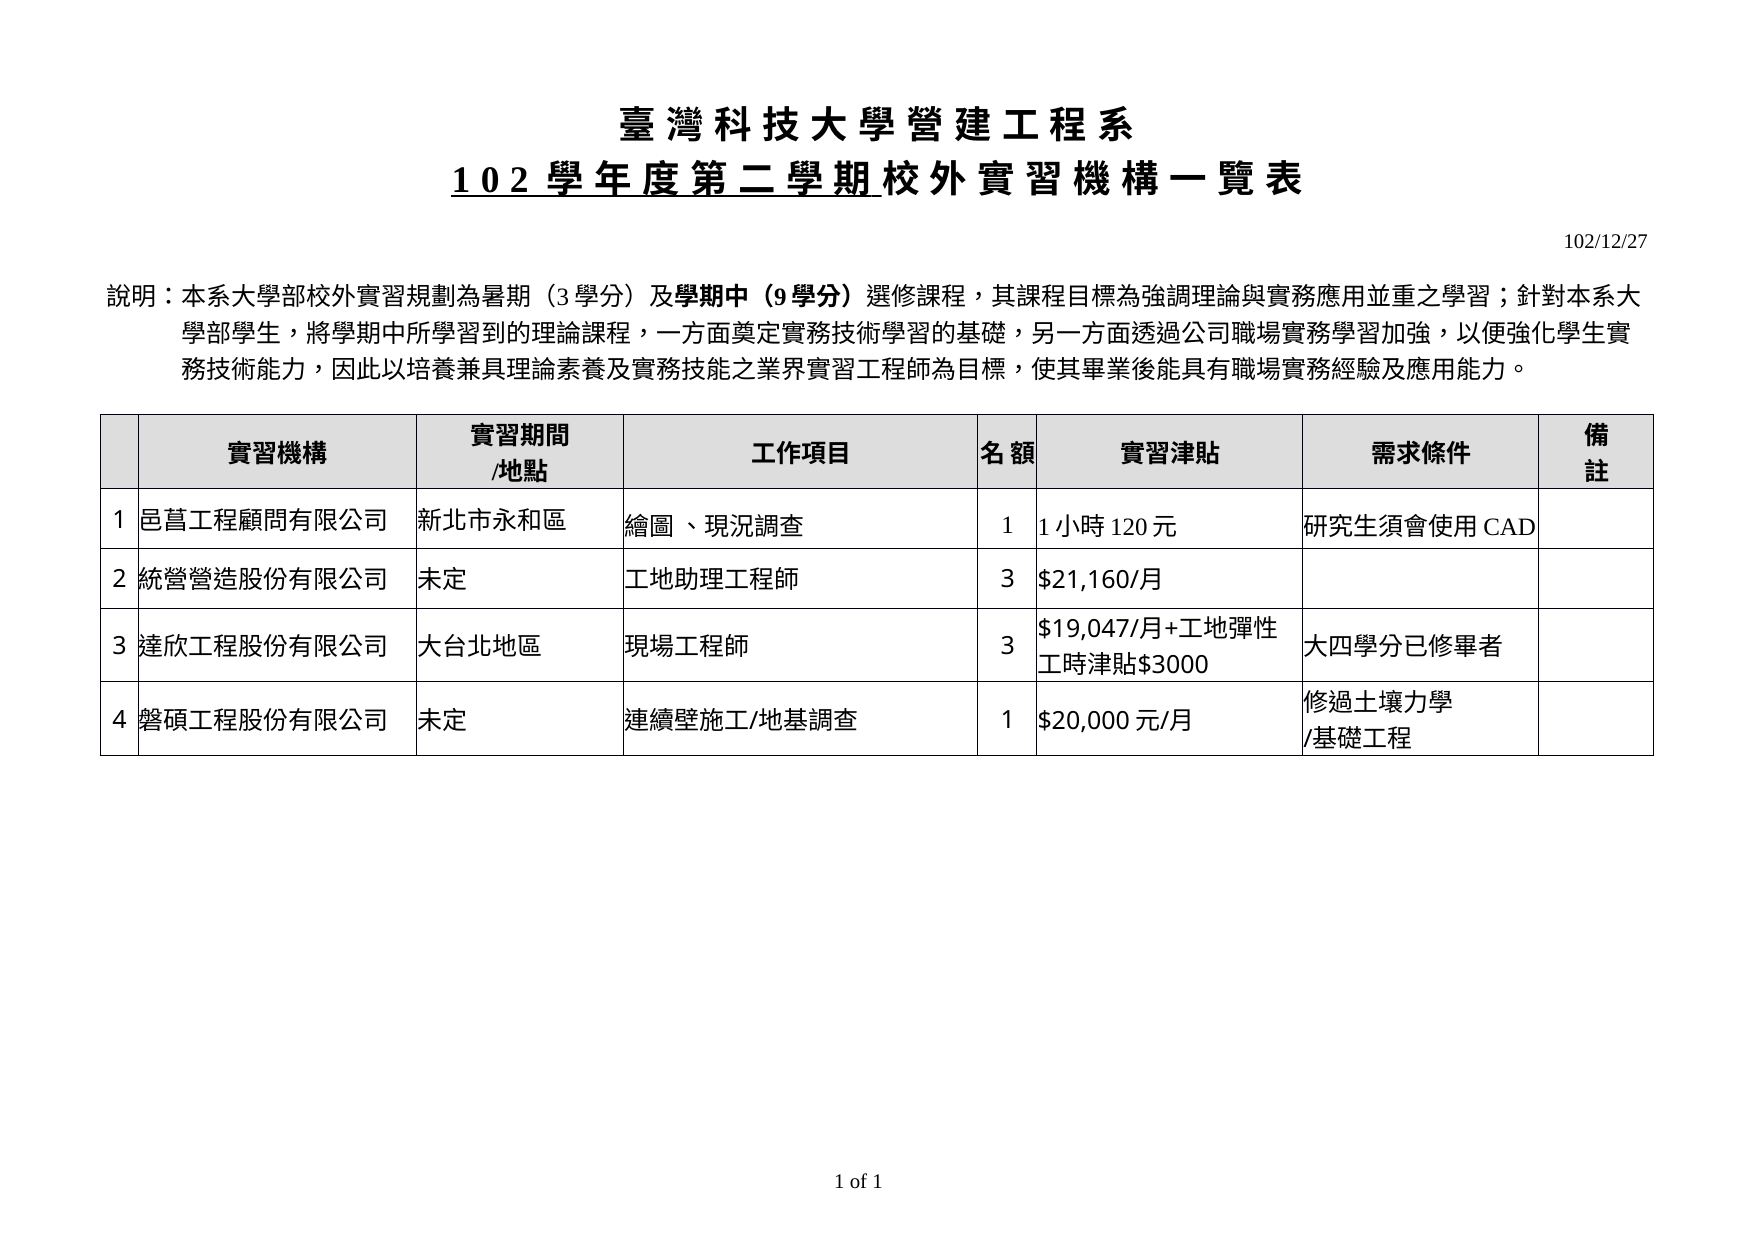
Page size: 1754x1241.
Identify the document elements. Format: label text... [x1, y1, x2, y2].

table_cell 新北市永和區 [417, 489, 623, 548]
table_cell 統營營造股份有限公司 [139, 549, 416, 608]
table_cell 2 [101, 549, 138, 608]
table_cell $21,160/月 [1037, 549, 1302, 608]
table_cell 1 [978, 682, 1036, 755]
table_cell 大台北地區 [417, 609, 623, 681]
table_cell [1539, 609, 1653, 681]
table_cell 繪圖 、現況調查 [624, 489, 977, 548]
table_cell 磐碩工程股份有限公司 [139, 682, 416, 755]
table_cell 現場工程師 [624, 609, 977, 681]
table_header 實習期間 /地點 [417, 415, 623, 488]
table_header 名 額 [978, 415, 1036, 488]
table_header 實習機構 [139, 415, 416, 488]
table_cell 工地助理工程師 [624, 549, 977, 608]
table_cell $19,047/月+工地彈性工時津貼$3000 [1037, 609, 1302, 681]
table_cell $20,000元/月 [1037, 682, 1302, 755]
table_cell 修過土壤力學 /基礎工程 [1303, 682, 1538, 755]
text 臺灣科技大學營建工程系 [106, 95, 1648, 149]
table_cell 未定 [417, 549, 623, 608]
table_cell [1303, 549, 1538, 608]
table_header 備註 [1539, 415, 1653, 488]
table_cell 3 [978, 609, 1036, 681]
table_cell 1小時120元 [1037, 489, 1302, 548]
table_header 工作項目 [624, 415, 977, 488]
table_header 實習津貼 [1037, 415, 1302, 488]
table_cell [1539, 549, 1653, 608]
table_cell 4 [101, 682, 138, 755]
text 102/12/27 [106, 228, 1648, 253]
table_cell 達欣工程股份有限公司 [139, 609, 416, 681]
table_cell 3 [101, 609, 138, 681]
text 102學年度第二學期校外實習機構一覽表 [106, 149, 1648, 204]
table_cell 未定 [417, 682, 623, 755]
table_cell 研究生須會使用CAD [1303, 489, 1538, 548]
text 說明：本系大學部校外實習規劃為暑期（3學分）及學期中（9學分）選修課程，其課程目標為強調理論與實務應用並重之學習；針對本系大學部學生，將學期中所學習到的理論課程，一方面奠定實務技術學習的基礎，另一方面透過公司職場實務學習加強，以便強化學生實務技術能力，因此以培養兼具理論素養及實務技能之業界實習工程師為目標，使其畢業後能具有職場實務經驗及應用能力。 [106, 277, 1648, 386]
table_cell 邑菖工程顧問有限公司 [139, 489, 416, 548]
table_header [101, 415, 138, 488]
table_cell 3 [978, 549, 1036, 608]
table_cell 大四學分已修畢者 [1303, 609, 1538, 681]
table_cell 1 [978, 489, 1036, 548]
table_cell [1539, 682, 1653, 755]
table_cell [1539, 489, 1653, 548]
table_header 需求條件 [1303, 415, 1538, 488]
table_cell 1 [101, 489, 138, 548]
table_cell 連續壁施工/地基調查 [624, 682, 977, 755]
